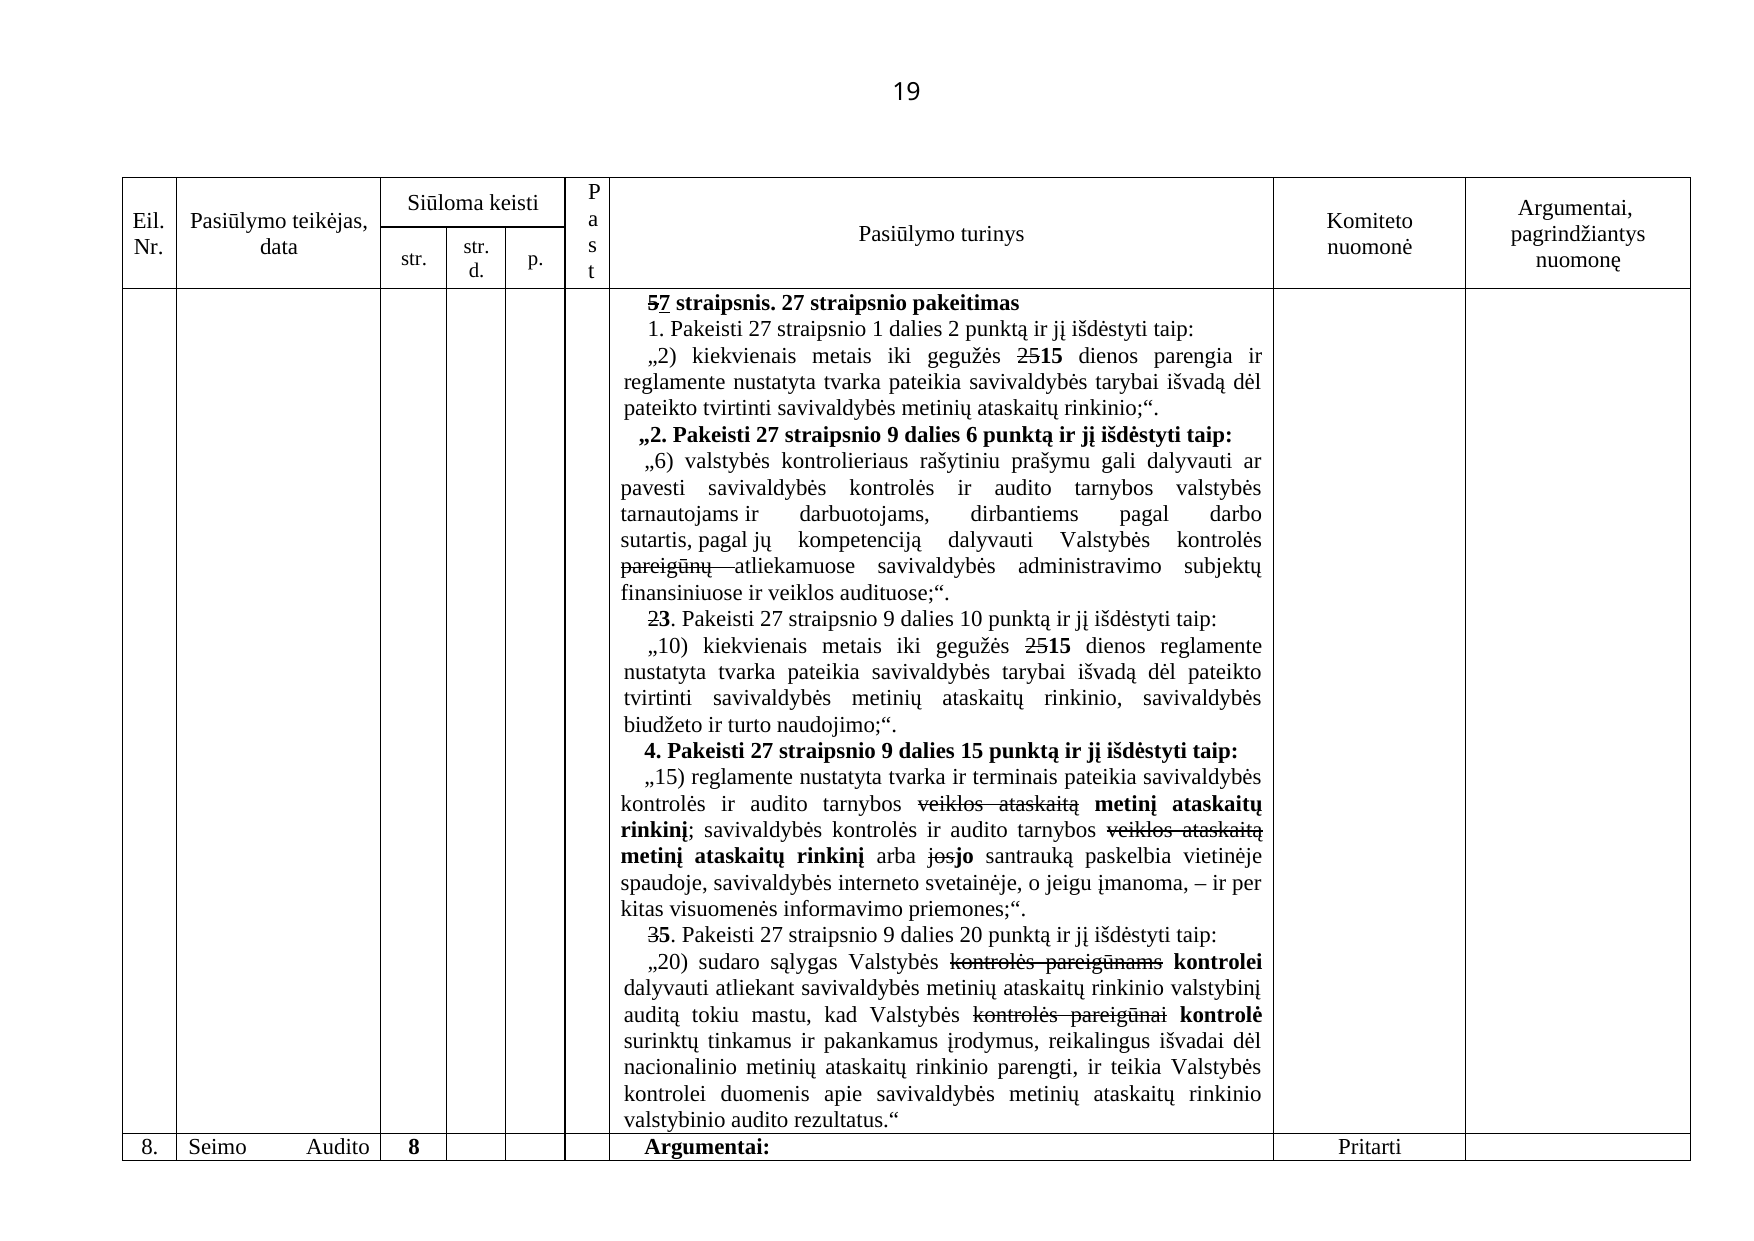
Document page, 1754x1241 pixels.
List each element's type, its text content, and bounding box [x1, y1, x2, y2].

table_cell [447, 289, 505, 1132]
table_cell 57 straipsnis. 27 straipsnio pakeitimas 1. Pakeisti 27 straipsnio 1 dalies 2 punktą ir jį išdėstyti taip: „2) kiekvienais metais iki gegužės 2515 dienos parengia ir reglamente nustatyta tvarka pateikia savivaldybės tarybai išvadą dėl pateikto tvirtinti savivaldybės metinių ataskaitų rinkinio;“. „2. Pakeisti 27 straipsnio 9 dalies 6 punktą ir jį išdėstyti taip: „6) valstybės kontrolieriaus rašytiniu prašymu gali dalyvauti ar pavesti savivaldybės kontrolės ir audito tarnybos valstybės tarnautojams ir darbuotojams, dirbantiems pagal darbo sutartis, pagal jų kompetenciją dalyvauti Valstybės kontrolės pareigūnų atliekamuose savivaldybės administravimo subjektų finansiniuose ir veiklos audituose;“. 23. Pakeisti 27 straipsnio 9 dalies 10 punktą ir jį išdėstyti taip: „10) kiekvienais metais iki gegužės 2515 dienos reglamente nustatyta tvarka pateikia savivaldybės tarybai išvadą dėl pateikto tvirtinti savivaldybės metinių ataskaitų rinkinio, savivaldybės biudžeto ir turto naudojimo;“. 4. Pakeisti 27 straipsnio 9 dalies 15 punktą ir jį išdėstyti taip: „15) reglamente nustatyta tvarka ir terminais pateikia savivaldybės kontrolės ir audito tarnybos veiklos ataskaitą metinį ataskaitų rinkinį; savivaldybės kontrolės ir audito tarnybos veiklos ataskaitą metinį ataskaitų rinkinį arba josjo santrauką paskelbia vietinėje spaudoje, savivaldybės interneto svetainėje, o jeigu įmanoma, – ir per kitas visuomenės informavimo priemones;“. 35. Pakeisti 27 straipsnio 9 dalies 20 punktą ir jį išdėstyti taip: „20) sudaro sąlygas Valstybės kontrolės pareigūnams kontrolei dalyvauti atliekant savivaldybės metinių ataskaitų rinkinio valstybinį auditą tokiu mastu, kad Valstybės kontrolės pareigūnai kontrolė surinktų tinkamus ir pakankamus įrodymus, reikalingus išvadai dėl nacionalinio metinių ataskaitų rinkinio parengti, ir teikia Valstybės kontrolei duomenis apie savivaldybės metinių ataskaitų rinkinio valstybinio audito rezultatus.“ [610, 289, 1273, 1132]
table_cell [1466, 1134, 1690, 1160]
table_cell [1466, 289, 1690, 1132]
table_cell [1274, 289, 1465, 1132]
table_cell [566, 1134, 609, 1160]
table_cell [177, 289, 380, 1132]
table_cell p. [506, 228, 564, 288]
table_cell Argumentai: [610, 1134, 1273, 1160]
table_cell [447, 1134, 505, 1160]
table_cell str. d. [447, 228, 505, 288]
table_header Pasiūlymo teikėjas, data [177, 178, 380, 288]
table_cell 8. [123, 1134, 176, 1160]
table_header Argumentai, pagrindžiantys nuomonę [1466, 178, 1690, 288]
table_cell Pritarti [1274, 1134, 1465, 1160]
table_header Siūloma keisti [381, 178, 564, 226]
table_cell [381, 289, 446, 1132]
table_cell str. [381, 228, 446, 288]
table_header Eil. Nr. [123, 178, 176, 288]
table_header Pasiūlymo turinys [610, 178, 1273, 288]
table_header Komiteto nuomonė [1274, 178, 1465, 288]
table_cell [506, 289, 564, 1132]
table_cell [123, 289, 176, 1132]
table_cell 8 [381, 1134, 446, 1160]
table_cell Seimo Audito [177, 1134, 380, 1160]
table_cell [566, 289, 609, 1132]
table_header Pastabos [566, 178, 609, 288]
table_cell [506, 1134, 564, 1160]
